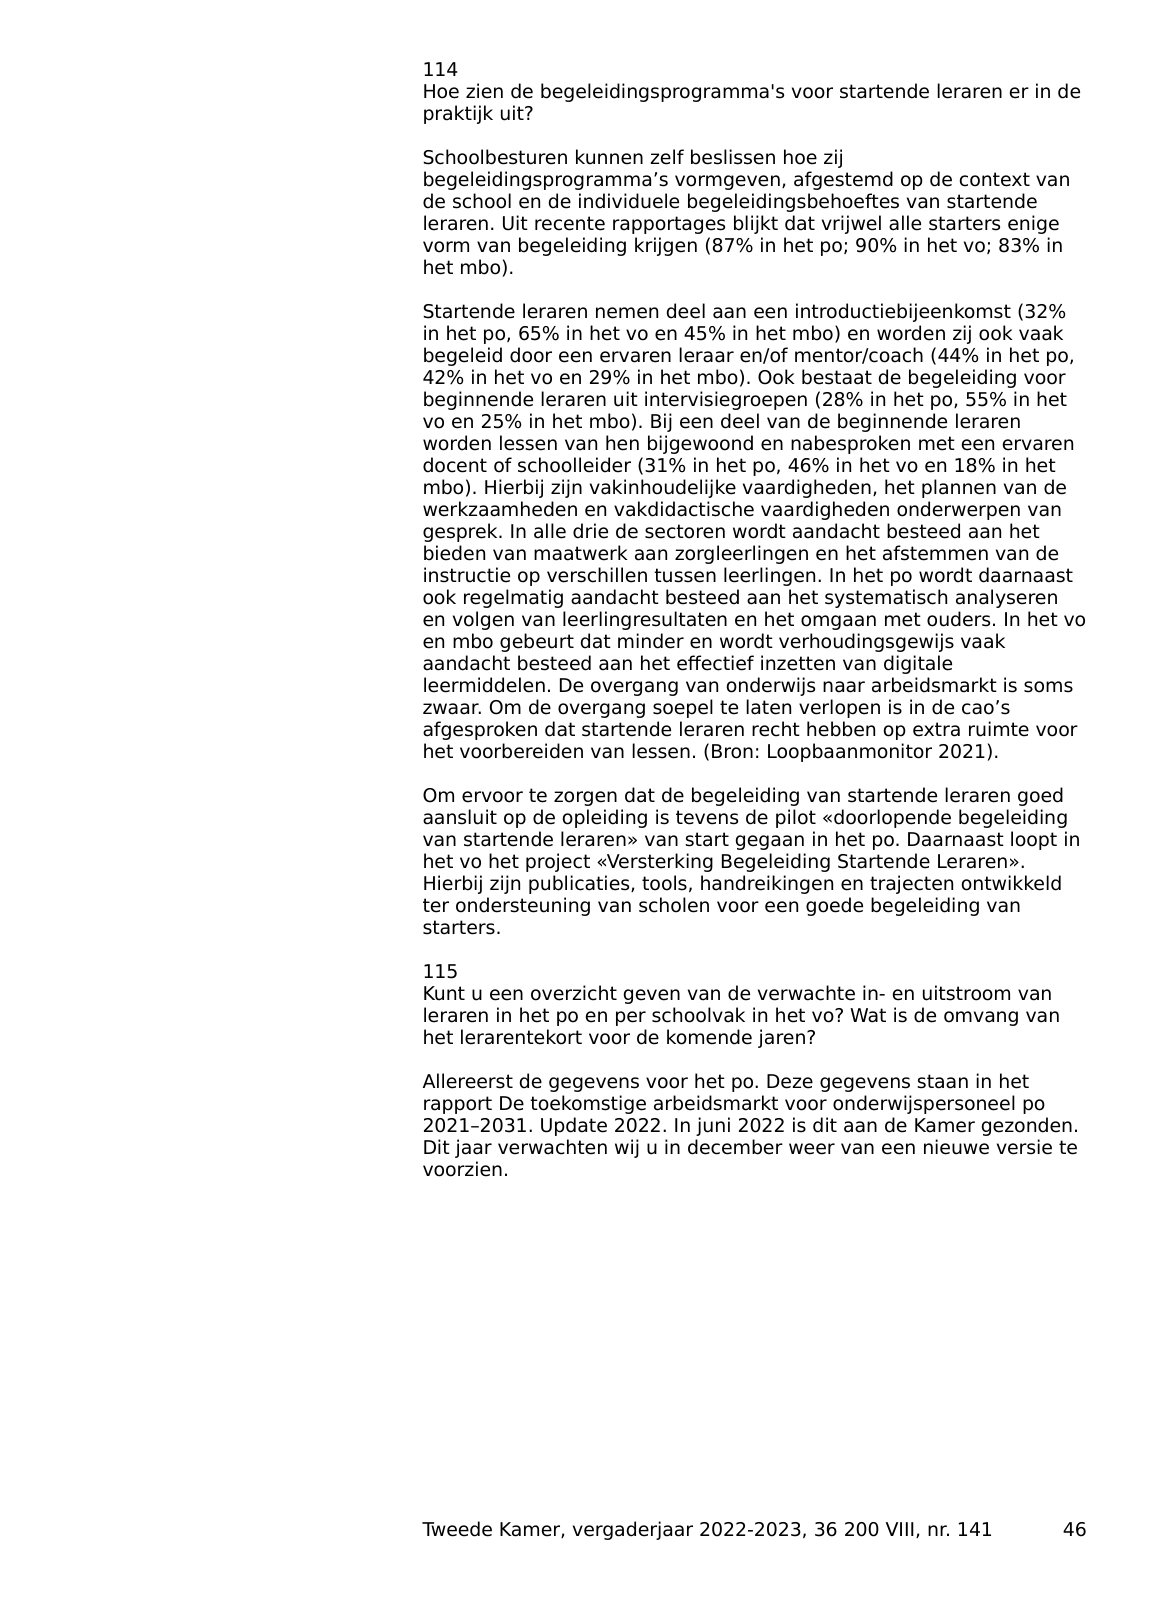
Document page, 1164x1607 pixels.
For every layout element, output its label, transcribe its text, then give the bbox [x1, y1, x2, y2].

text Hoe zien de begeleidingsprogramma's voor startende leraren er in de praktijk uit? [422, 81, 1087, 125]
text 114 [422, 59, 1087, 81]
text Om ervoor te zorgen dat de begeleiding van startende leraren goed aansluit op de opleiding is tevens de pilot «doorlopende begeleiding van startende leraren» van start gegaan in het po. Daarnaast loopt in het vo het project «Versterking Begeleiding Startende Leraren». Hierbij zijn publicaties, tools, handreikingen en trajecten ontwikkeld ter ondersteuning van scholen voor een goede begeleiding van starters. [422, 785, 1087, 939]
text 115 [422, 961, 1087, 983]
text Allereerst de gegevens voor het po. Deze gegevens staan in het rapport De toekomstige arbeidsmarkt voor onderwijspersoneel po 2021–2031. Update 2022. In juni 2022 is dit aan de Kamer gezonden. Dit jaar verwachten wij u in december weer van een nieuwe versie te voorzien. [422, 1071, 1087, 1181]
text Startende leraren nemen deel aan een introductiebijeenkomst (32% in het po, 65% in het vo en 45% in het mbo) en worden zij ook vaak begeleid door een ervaren leraar en/of mentor/coach (44% in het po, 42% in het vo en 29% in het mbo). Ook bestaat de begeleiding voor beginnende leraren uit intervisiegroepen (28% in het po, 55% in het vo en 25% in het mbo). Bij een deel van de beginnende leraren worden lessen van hen bijgewoond en nabesproken met een ervaren docent of schoolleider (31% in het po, 46% in het vo en 18% in het mbo). Hierbij zijn vakinhoudelijke vaardigheden, het plannen van de werkzaamheden en vakdidactische vaardigheden onderwerpen van gesprek. In alle drie de sectoren wordt aandacht besteed aan het bieden van maatwerk aan zorgleerlingen en het afstemmen van de instructie op verschillen tussen leerlingen. In het po wordt daarnaast ook regelmatig aandacht besteed aan het systematisch analyseren en volgen van leerlingresultaten en het omgaan met ouders. In het vo en mbo gebeurt dat minder en wordt verhoudingsgewijs vaak aandacht besteed aan het effectief inzetten van digitale leermiddelen. De overgang van onderwijs naar arbeidsmarkt is soms zwaar. Om de overgang soepel te laten verlopen is in de cao’s afgesproken dat startende leraren recht hebben op extra ruimte voor het voorbereiden van lessen. (Bron: Loopbaanmonitor 2021). [422, 301, 1087, 763]
text Schoolbesturen kunnen zelf beslissen hoe zij begeleidingsprogramma’s vormgeven, afgestemd op de context van de school en de individuele begeleidingsbehoeftes van startende leraren. Uit recente rapportages blijkt dat vrijwel alle starters enige vorm van begeleiding krijgen (87% in het po; 90% in het vo; 83% in het mbo). [422, 147, 1087, 279]
text Kunt u een overzicht geven van de verwachte in- en uitstroom van leraren in het po en per schoolvak in het vo? Wat is de omvang van het lerarentekort voor de komende jaren? [422, 983, 1087, 1049]
